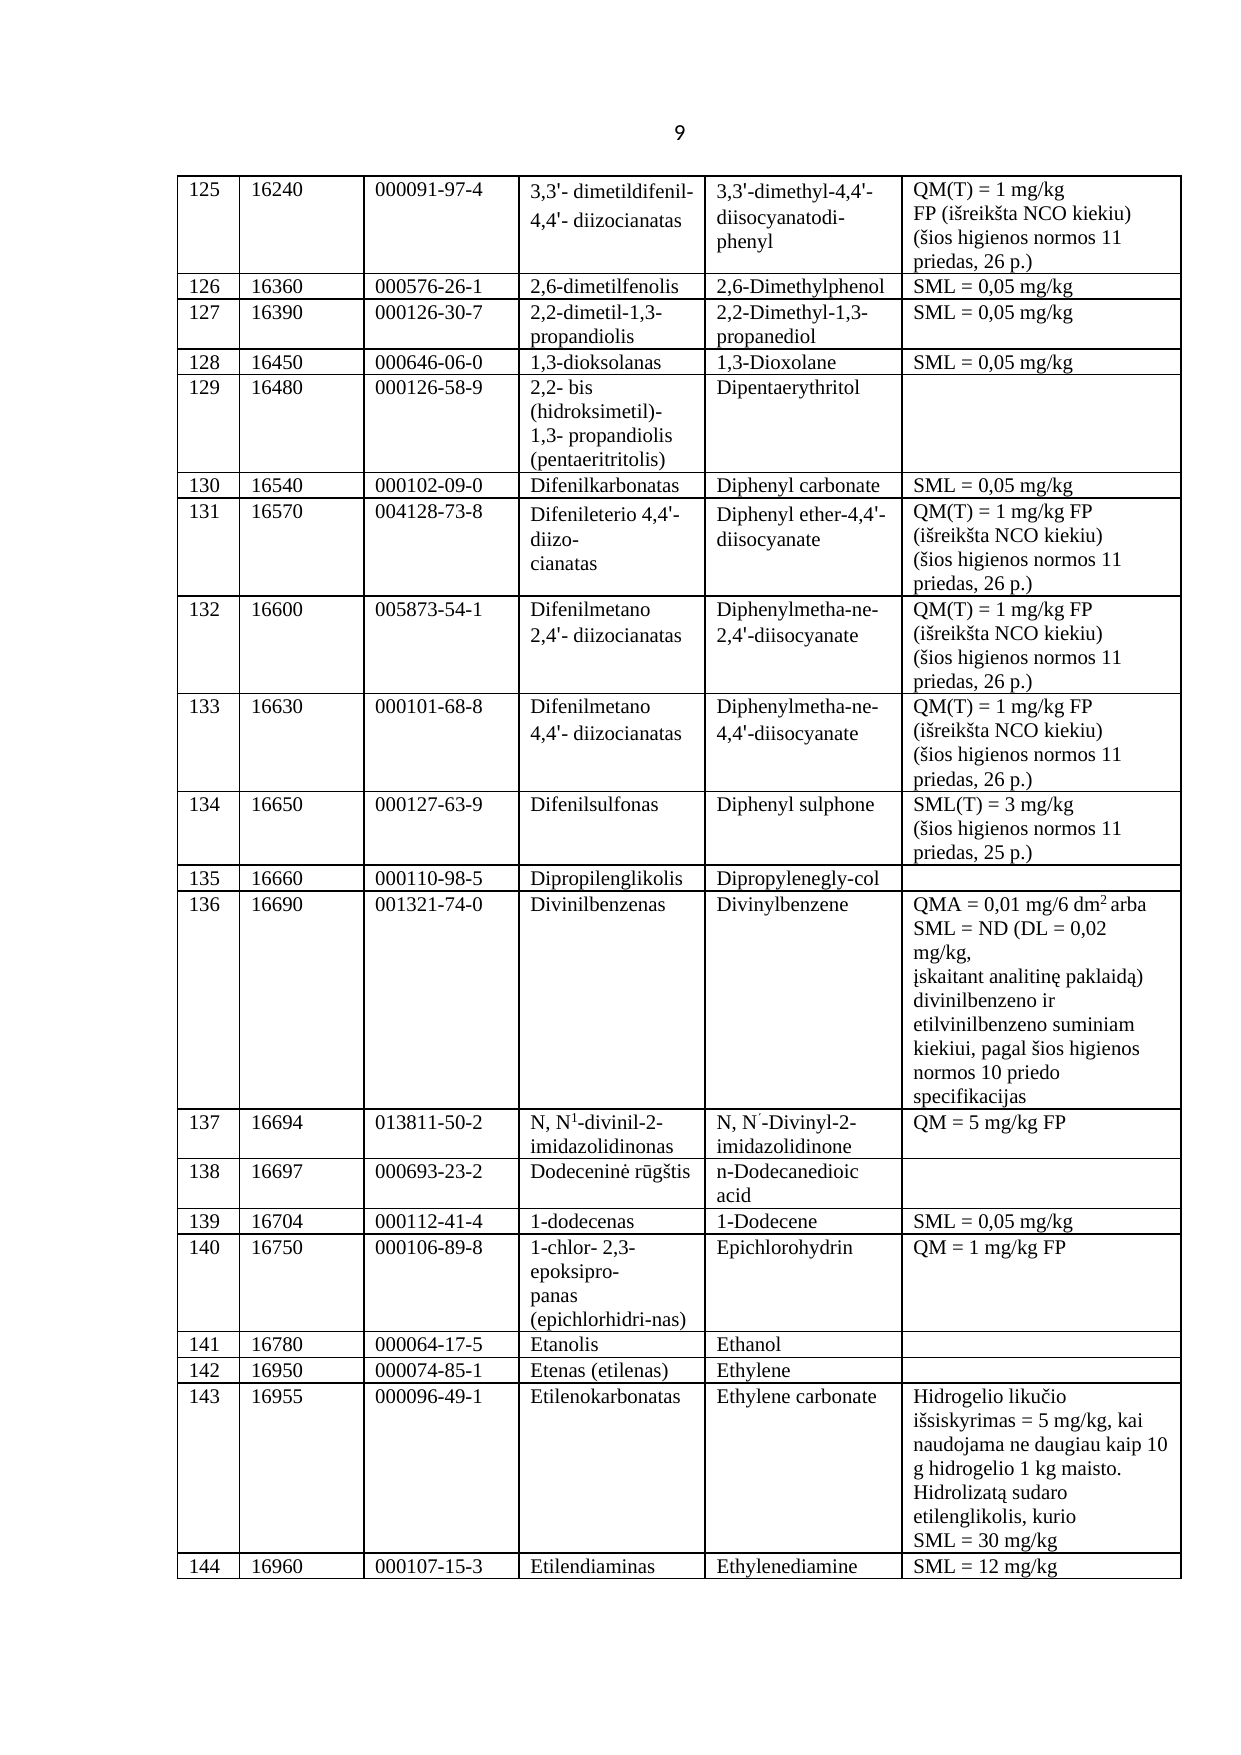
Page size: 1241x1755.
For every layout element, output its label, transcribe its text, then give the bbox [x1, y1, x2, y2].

table_cell 2,2-dimetil-1,3-propandiolis [520, 300, 704, 348]
table_cell Epichlorohydrin [706, 1235, 901, 1331]
table_cell [903, 1358, 1180, 1382]
table_cell 2,6-Dimethylphenol [706, 274, 901, 298]
table_cell 16360 [240, 274, 363, 298]
table_cell 1-Dodecene [706, 1209, 901, 1233]
table_cell 000096-49-1 [365, 1384, 518, 1552]
table_cell 142 [178, 1358, 239, 1382]
table_cell 000576-26-1 [365, 274, 518, 298]
table_cell Difenilmetano 2,4'- diizocianatas [520, 597, 704, 693]
table_cell SML = 0,05 mg/kg [903, 350, 1180, 374]
table_cell SML = 0,05 mg/kg [903, 274, 1180, 298]
table_cell 16955 [240, 1384, 363, 1552]
table_cell Difenilsulfonas [520, 792, 704, 864]
table_cell 001321-74-0 [365, 892, 518, 1108]
table_cell QM = 1 mg/kg FP [903, 1235, 1180, 1331]
table_cell 2,2- bis (hidroksimetil)- 1,3- propandiolis (pentaeritritolis) [520, 375, 704, 471]
table_cell 130 [178, 473, 188, 497]
table_cell 000127-63-9 [365, 792, 518, 864]
table_cell 129 [178, 375, 239, 471]
table_cell Ethanol [706, 1332, 901, 1356]
table_cell 000646-06-0 [365, 350, 518, 374]
table_cell 3,3'-dimethyl-4,4'-diisocyanatodi-phenyl [706, 177, 901, 273]
table_cell [903, 1332, 1180, 1356]
table_cell 000107-15-3 [365, 1554, 518, 1578]
table_cell QM(T) = 1 mg/kg FP (išreikšta NCO kiekiu) (šios higienos normos 11 priedas, 26 p.) [903, 694, 1180, 791]
table_cell 000126-30-7 [365, 300, 518, 348]
table_cell 16650 [240, 792, 363, 864]
table_cell Dipropylenegly-col [706, 866, 901, 890]
table_cell Divinylbenzene [706, 892, 901, 1108]
table_cell 131 [178, 499, 239, 595]
table_cell 136 [178, 892, 239, 1108]
table_cell SML = 0,05 mg/kg [903, 1209, 1180, 1233]
table_cell Dipentaerythritol [706, 375, 901, 471]
table_cell 16697 [240, 1159, 363, 1207]
table_cell Difenileterio 4,4'- diizo- cianatas [520, 499, 704, 595]
table_cell 144 [178, 1554, 239, 1578]
table_cell QM(T) = 1 mg/kg FP (išreikšta NCO kiekiu) (šios higienos normos 11 priedas, 26 p.) [903, 499, 1180, 595]
table_cell Ethylene [706, 1358, 901, 1382]
table_cell 004128-73-8 [365, 499, 518, 595]
table_cell 1-dodecenas [520, 1209, 704, 1233]
table_cell 139 [178, 1209, 239, 1233]
table_cell Dipropilenglikolis [520, 866, 704, 890]
table_cell 16750 [240, 1235, 363, 1331]
table_cell 000102-09-0 [508, 473, 518, 497]
table_cell Diphenylmetha-ne-2,4'-diisocyanate [706, 597, 901, 693]
table_cell QM = 5 mg/kg FP [903, 1110, 1180, 1158]
table_cell Divinilbenzenas [520, 892, 704, 1108]
table_cell 2,6-dimetilfenolis [520, 274, 704, 298]
table_cell Ethylenediamine [706, 1554, 901, 1578]
table_cell Etilenokarbonatas [520, 1384, 704, 1552]
table_cell n-Dodecanedioic acid [706, 1159, 901, 1207]
table_cell 000693-23-2 [365, 1159, 518, 1207]
table_cell 130 [228, 473, 239, 497]
table_cell Etilendiaminas [520, 1554, 704, 1578]
table_cell N, N1-divinil-2-imidazolidinonas [520, 1110, 704, 1158]
table_cell Difenilmetano 4,4'- diizocianatas [520, 694, 704, 791]
table_cell 1,3-dioksolanas [520, 350, 704, 374]
table_cell 143 [178, 1384, 239, 1552]
table_cell QM(T) = 1 mg/kg FP (išreikšta NCO kiekiu) (šios higienos normos 11 priedas, 26 p.) [903, 177, 1180, 273]
table_cell 137 [178, 1110, 239, 1158]
table_cell Diphenyl sulphone [706, 792, 901, 864]
table_cell 000074-85-1 [365, 1358, 518, 1382]
table_cell 16600 [240, 597, 363, 693]
table_cell 3,3'- dimetildifenil- 4,4'- diizocianatas [520, 177, 704, 273]
table_cell 1-chlor- 2,3- epoksipro- panas (epichlorhidri-nas) [520, 1235, 704, 1331]
table_cell 16450 [240, 350, 363, 374]
table_cell 125 [178, 177, 239, 273]
table_cell 000101-68-8 [365, 694, 518, 791]
table_cell 140 [178, 1235, 239, 1331]
table_cell 1,3-Dioxolane [706, 350, 901, 374]
table_cell 000064-17-5 [365, 1332, 518, 1356]
table_cell N, N-Divinyl-2-imidazolidinone [706, 1110, 901, 1158]
table_cell 133 [178, 694, 239, 791]
table_cell 16780 [240, 1332, 363, 1356]
table_cell 132 [178, 597, 239, 693]
table_cell Etanolis [520, 1332, 704, 1356]
table_cell Ethylene carbonate [706, 1384, 901, 1552]
table_cell 2,2-Dimethyl-1,3-propanediol [706, 300, 901, 348]
table_cell 134 [178, 792, 239, 864]
table_cell SML = 12 mg/kg [903, 1554, 1180, 1578]
table_cell 000126-58-9 [365, 375, 518, 471]
table_cell 16950 [240, 1358, 363, 1382]
table_cell [903, 1159, 1180, 1207]
table_cell QM(T) = 1 mg/kg FP (išreikšta NCO kiekiu) (šios higienos normos 11 priedas, 26 p.) [903, 597, 1180, 693]
table_cell 16480 [240, 375, 363, 471]
table_cell 16540 [352, 473, 363, 497]
table_cell SML = 0,05 mg/kg [903, 300, 1180, 348]
table_cell SML(T) = 3 mg/kg (šios higienos normos 11 priedas, 25 p.) [903, 792, 1180, 864]
table_cell 16630 [240, 694, 363, 791]
table_cell 138 [178, 1159, 239, 1207]
table_cell [903, 866, 1180, 890]
table_cell 16570 [240, 499, 363, 595]
table_cell 16390 [240, 300, 363, 348]
table_cell 135 [178, 866, 239, 890]
table_cell QMA = 0,01 mg/6 dm2 arba SML = ND (DL = 0,02 mg/kg, įskaitant analitinę paklaidą) divinilbenzeno ir etilvinilbenzeno suminiam kiekiui, pagal šios higienos normos 10 priedo specifikacijas [903, 892, 1180, 1108]
table_cell 126 [178, 274, 239, 298]
table_cell 127 [178, 300, 239, 348]
table_cell 005873-54-1 [365, 597, 518, 693]
table_cell 000112-41-4 [365, 1209, 518, 1233]
table_cell 16694 [240, 1110, 363, 1158]
table_cell 000110-98-5 [365, 866, 518, 890]
table_cell Diphenyl ether-4,4'-diisocyanate [706, 499, 901, 595]
table_cell Diphenylmetha-ne-4,4'-diisocyanate [706, 694, 901, 791]
table_cell 013811-50-2 [365, 1110, 518, 1158]
table_cell 128 [178, 350, 239, 374]
table_cell 141 [178, 1332, 239, 1356]
table_cell 16704 [240, 1209, 363, 1233]
table_cell [903, 375, 1180, 471]
table_cell 000091-97-4 [365, 177, 518, 273]
table_cell Hidrogelio likučio išsiskyrimas = 5 mg/kg, kai naudojama ne daugiau kaip 10 g hidrogelio 1 kg maisto. Hidrolizatą sudaro etilenglikolis, kurio SML = 30 mg/kg [903, 1384, 1180, 1552]
table_cell 16690 [240, 892, 363, 1108]
table_cell 000106-89-8 [365, 1235, 518, 1331]
table_cell 16660 [240, 866, 363, 890]
table_cell 000102-09-0 [365, 473, 375, 497]
table_cell 16540 [240, 473, 251, 497]
table_cell 16960 [240, 1554, 363, 1578]
table_cell Dodeceninė rūgštis [520, 1159, 704, 1207]
table_cell 16240 [240, 177, 363, 273]
table_cell Etenas (etilenas) [520, 1358, 704, 1382]
